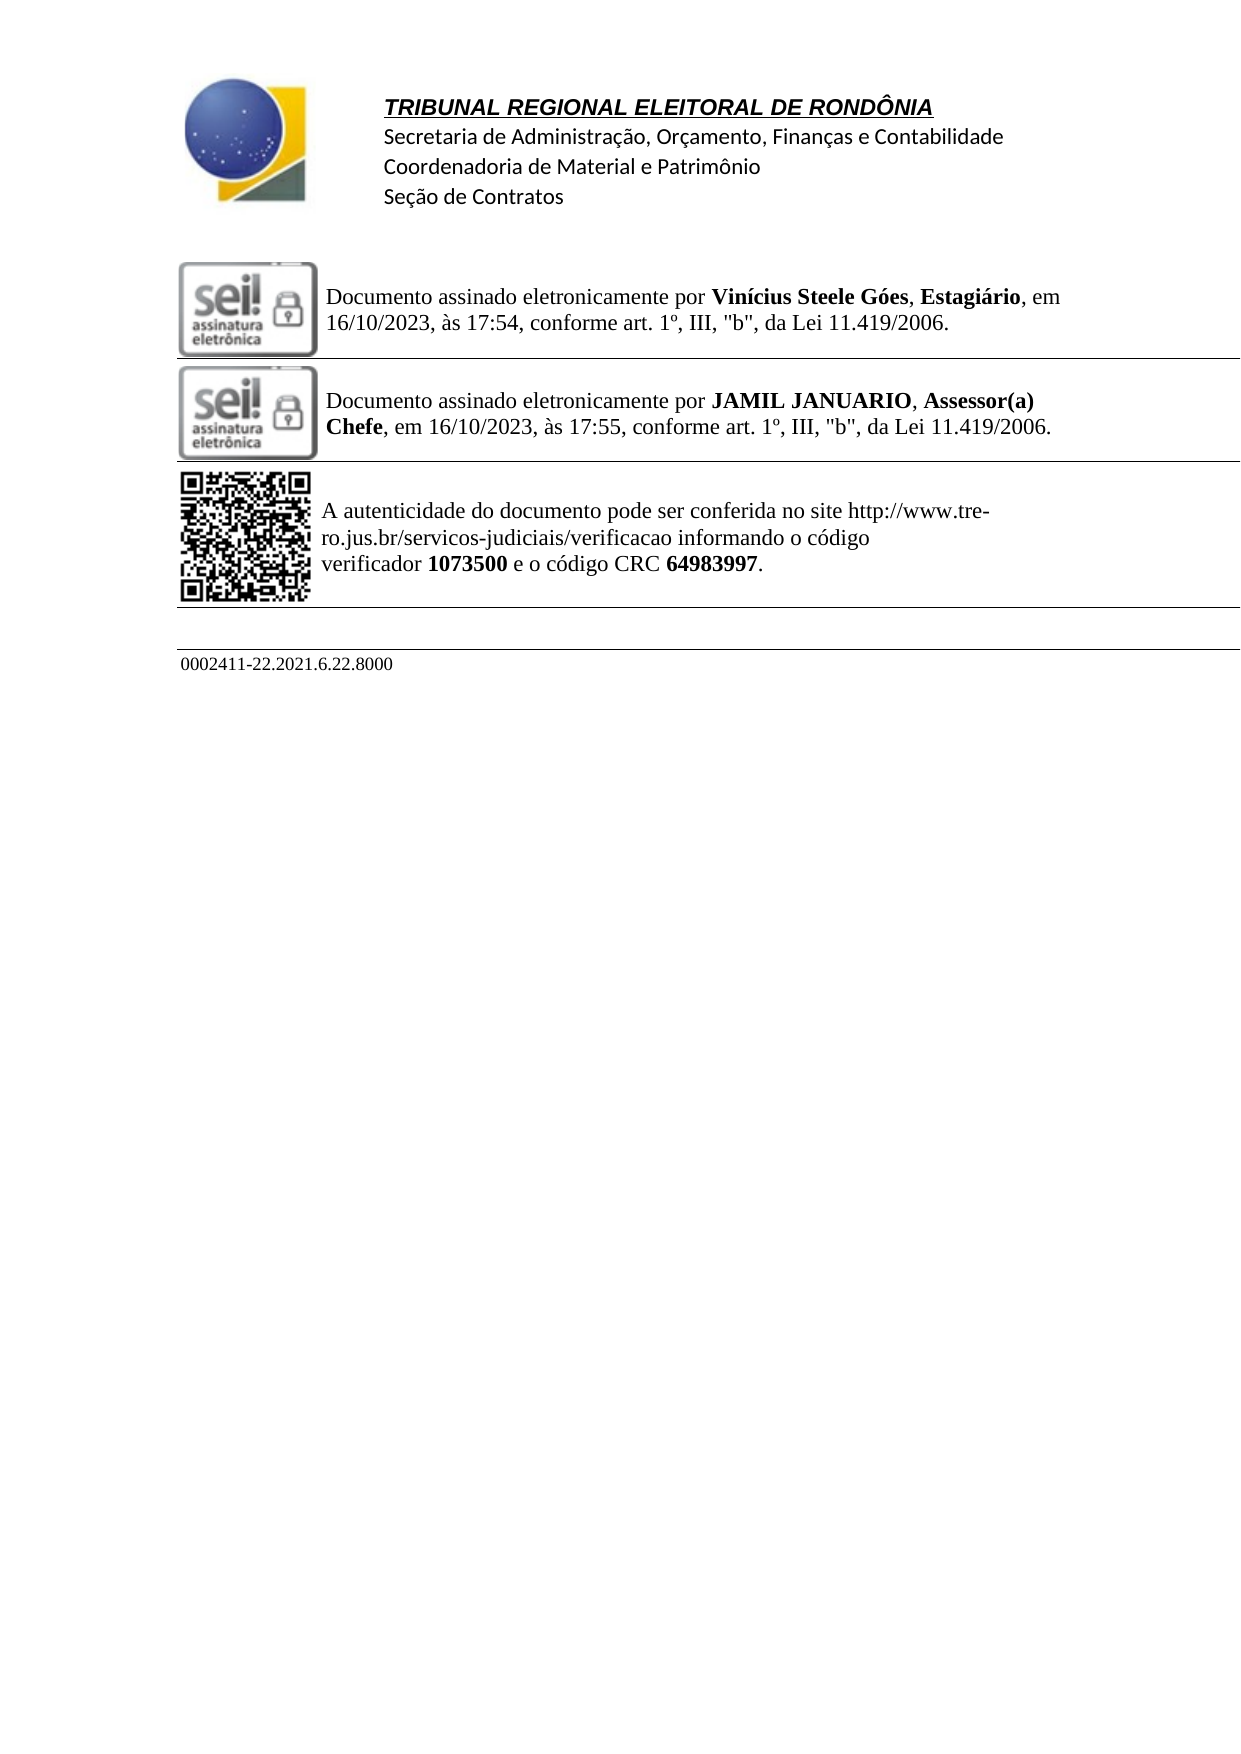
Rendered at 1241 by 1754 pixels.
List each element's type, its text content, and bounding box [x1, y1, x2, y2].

table_header [177, 365, 324, 461]
table_header Documento assinado eletronicamente por Vinícius Steele Góes, Estagiário, em 16/10/2023, às 17:54, conforme art. 1º, III, "b", da Lei 11.419/2006. [324, 261, 1072, 358]
table_header [177, 261, 324, 358]
table_header 0002411-22.2021.6.22.8000 [177, 650, 1063, 678]
table_header Documento assinado eletronicamente por JAMIL JANUARIO, Assessor(a) Chefe, em 16/10/2023, às 17:55, conforme art. 1º, III, "b", da Lei 11.419/2006. [324, 365, 1072, 461]
table_header [177, 468, 319, 606]
table_header A autenticidade do documento pode ser conferida no site http://www.tre-ro.jus.br/servicos-judiciais/verificacao informando o código verificador 1073500 e o código CRC 64983997. [319, 468, 1072, 606]
